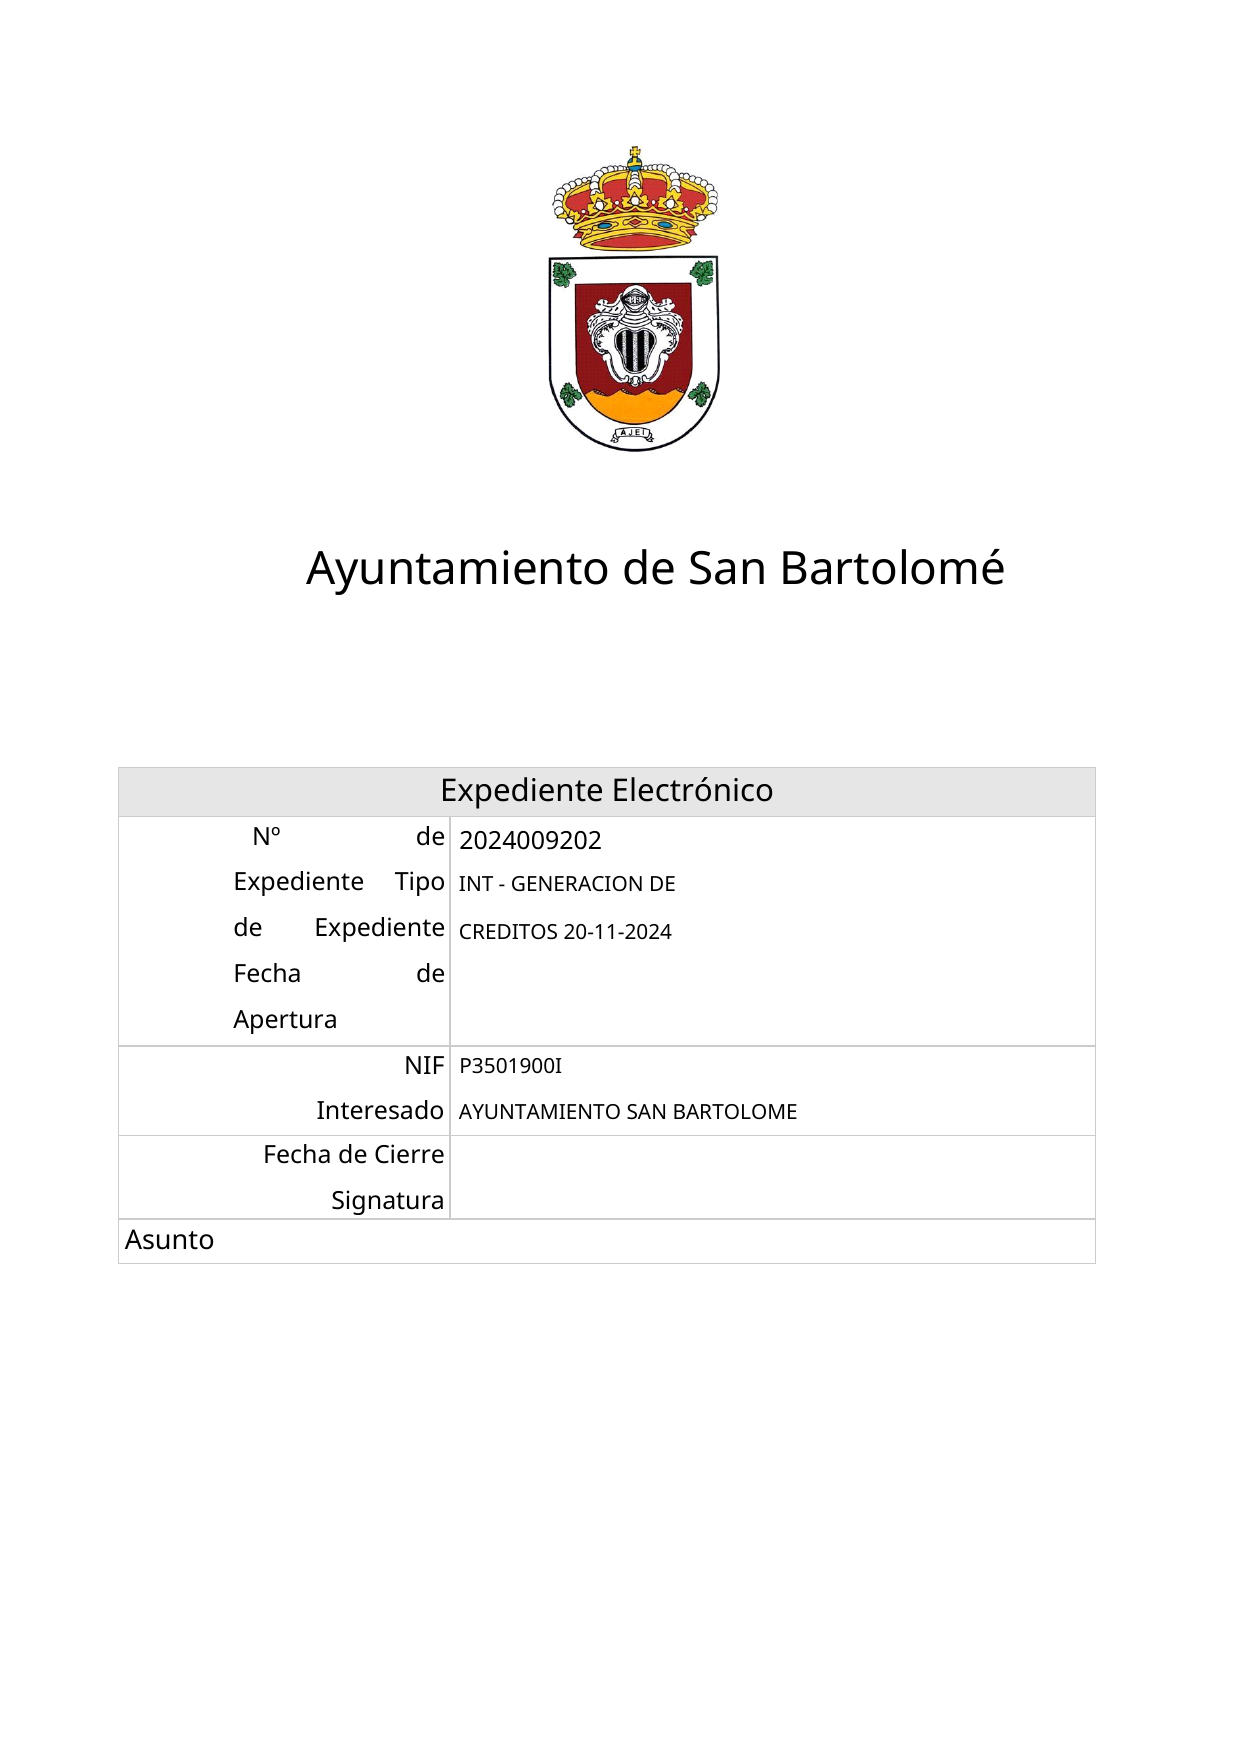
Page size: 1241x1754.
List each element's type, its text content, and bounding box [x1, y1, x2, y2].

table_cell [451, 1136, 1095, 1218]
table_cell Asunto [119, 1220, 1095, 1263]
table_header Expediente Electrónico [119, 768, 1095, 816]
table_cell P3501900I AYUNTAMIENTO SAN BARTOLOME [451, 1047, 1095, 1135]
table_cell NIF Interesado [119, 1047, 449, 1135]
table_cell Nº de Expediente Tipo de Expediente Fecha de Apertura [119, 817, 449, 1045]
text Ayuntamiento de San Bartolomé [306, 536, 1122, 598]
table_cell Fecha de Cierre Signatura [119, 1136, 449, 1218]
table_cell 2024009202 INT - GENERACION DE CREDITOS 20-11-2024 [451, 817, 1095, 1045]
